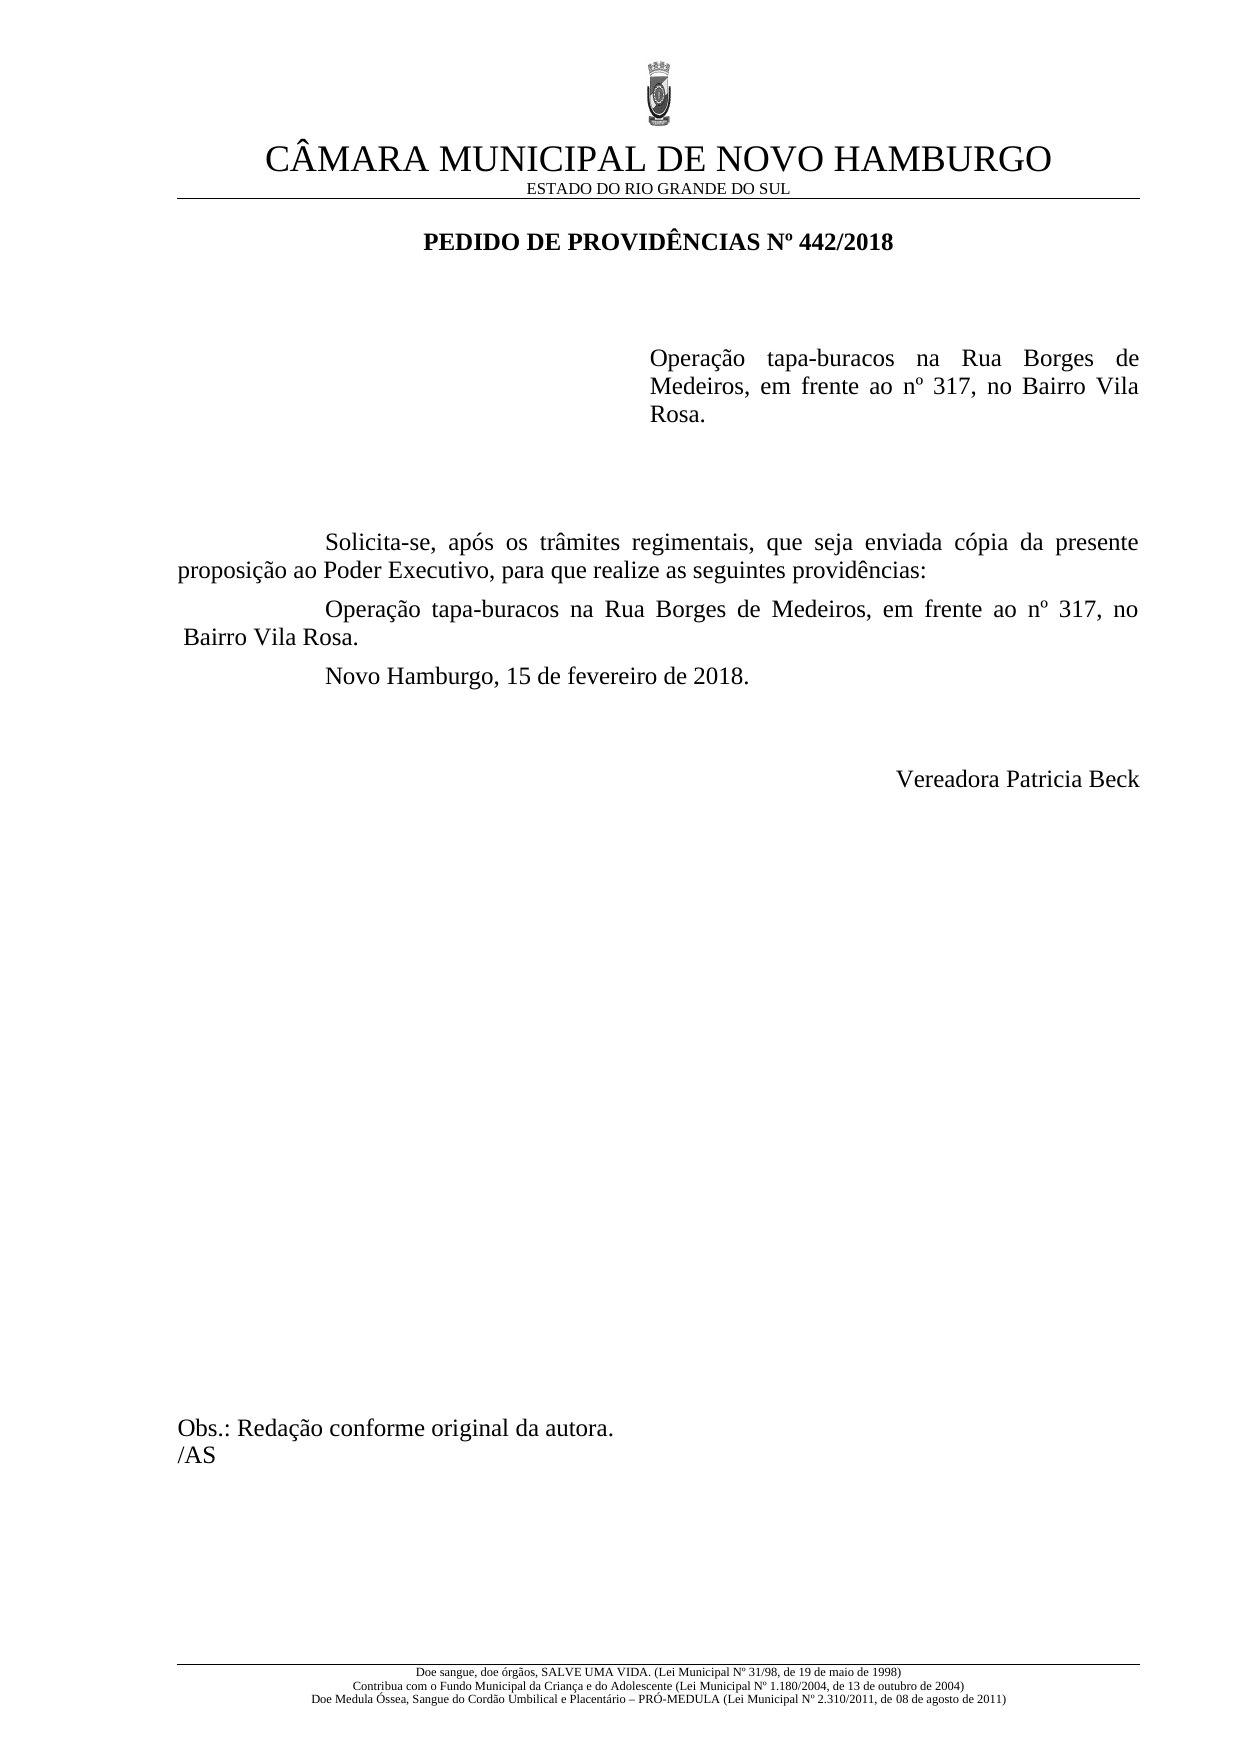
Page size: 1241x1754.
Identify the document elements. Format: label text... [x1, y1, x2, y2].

text Operação tapa-buracos na Rua Borges de Medeiros, em frente ao nº 317, no Bairro Vila Rosa. [649, 344, 1140, 428]
text /AS [177, 1442, 1140, 1469]
text Novo Hamburgo, 15 de fevereiro de 2018. [177, 662, 1140, 690]
text Solicita-se, após os trâmites regimentais, que seja enviada cópia da presente proposição ao Poder Executivo, para que realize as seguintes providências: [177, 528, 1140, 583]
text Operação tapa-buracos na Rua Borges de Medeiros, em frente ao nº 317, no Bairro Vila Rosa. [183, 595, 1140, 651]
text PEDIDO DE PROVIDÊNCIAS Nº 442/2018 [177, 228, 1140, 256]
text Obs.: Redação conforme original da autora. [177, 1414, 1140, 1442]
text Vereadora Patricia Beck [177, 765, 1140, 793]
